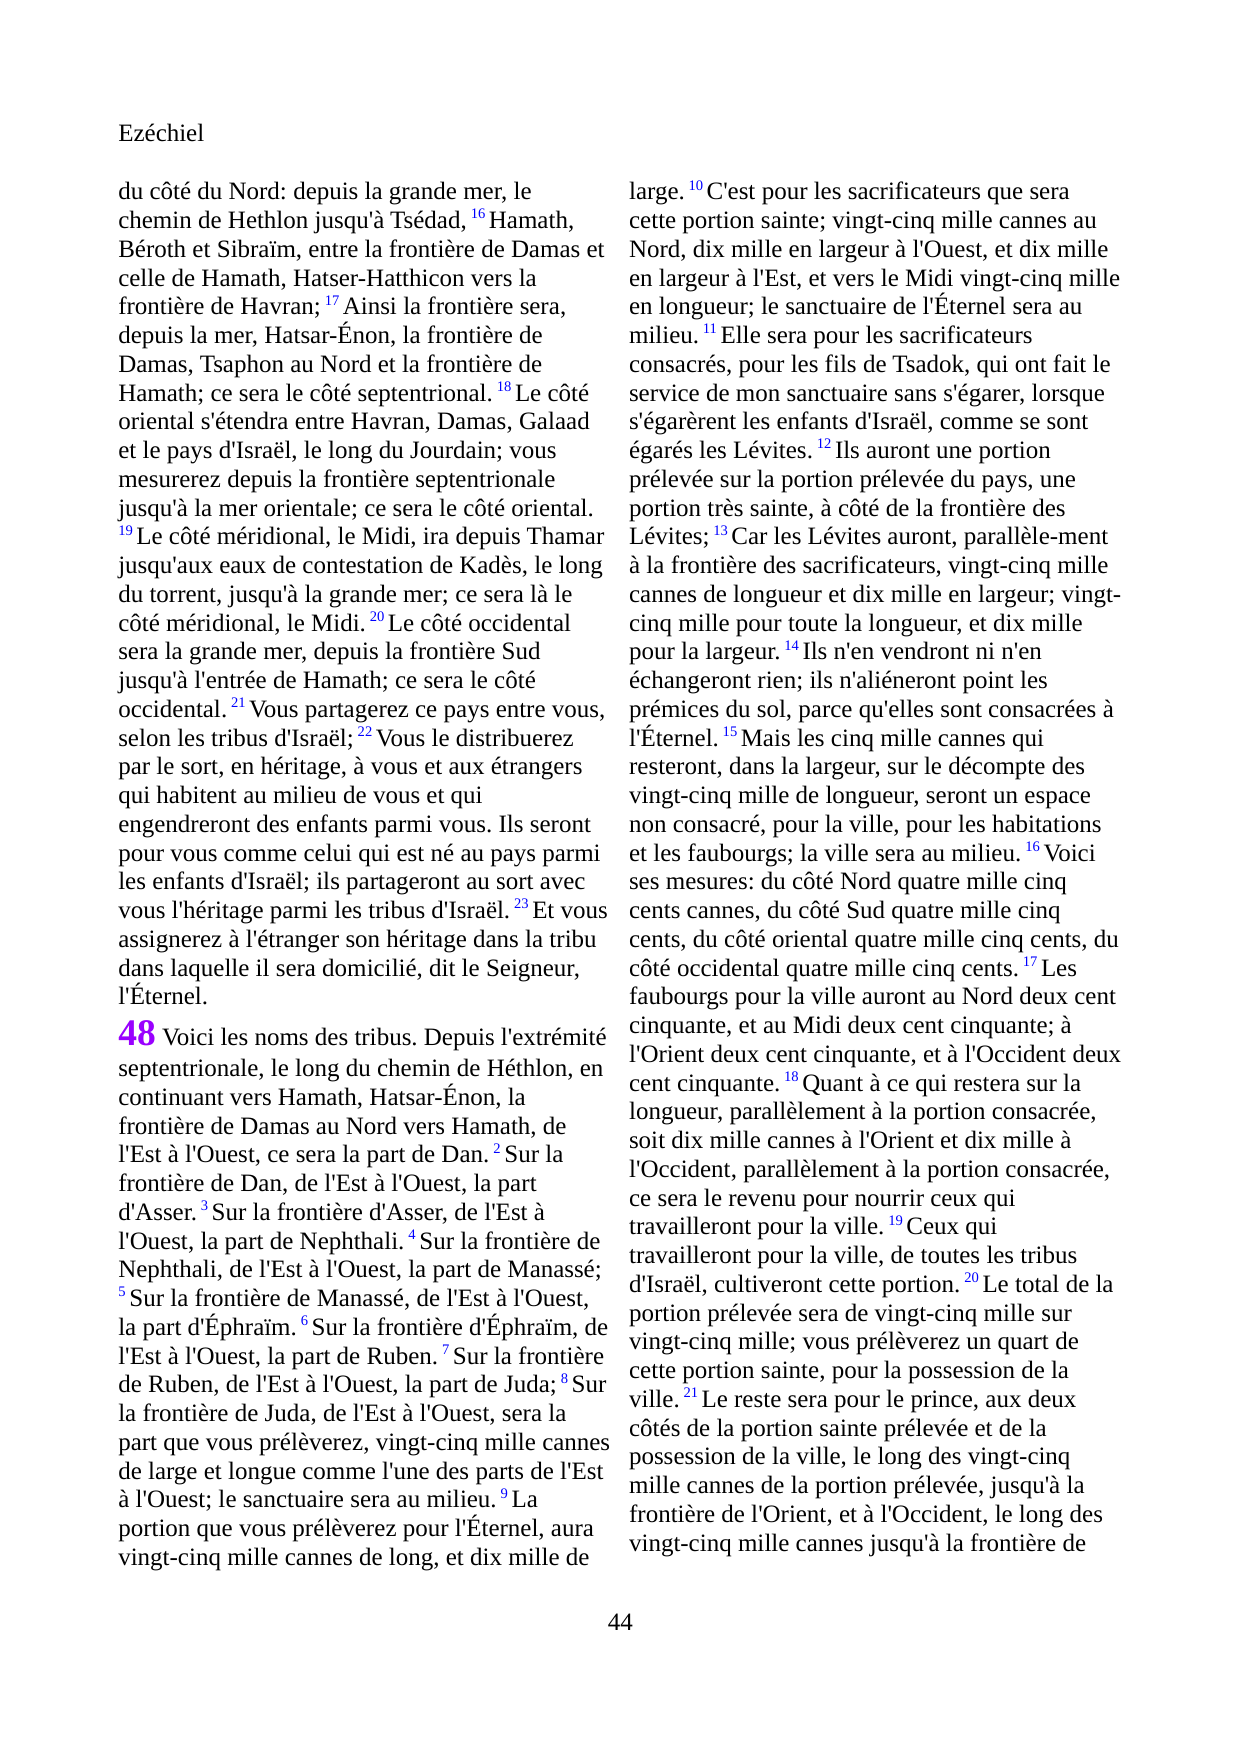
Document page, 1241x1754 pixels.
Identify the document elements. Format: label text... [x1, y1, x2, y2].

text large. 10 C'est pour les sacrificateurs que sera cette portion sainte; vingt-cinq mille cannes au Nord, dix mille en largeur à l'Ouest, et dix mille en largeur à l'Est, et vers le Midi vingt-cinq mille en longueur; le sanctuaire de l'Éternel sera au milieu. 11 Elle sera pour les sacrificateurs consacrés, pour les fils de Tsadok, qui ont fait le service de mon sanctuaire sans s'égarer, lorsque s'égarèrent les enfants d'Israël, comme se sont égarés les Lévites. 12 Ils auront une portion prélevée sur la portion prélevée du pays, une portion très sainte, à côté de la frontière des Lévites; 13 Car les Lévites auront, parallèle-ment à la frontière des sacrificateurs, vingt-cinq mille cannes de longueur et dix mille en largeur; vingt-cinq mille pour toute la longueur, et dix mille pour la largeur. 14 Ils n'en vendront ni n'en échangeront rien; ils n'aliéneront point les prémices du sol, parce qu'elles sont consacrées à l'Éternel. 15 Mais les cinq mille cannes qui resteront, dans la largeur, sur le décompte des vingt-cinq mille de longueur, seront un espace non consacré, pour la ville, pour les habitations et les faubourgs; la ville sera au milieu. 16 Voici ses mesures: du côté Nord quatre mille cinq cents cannes, du côté Sud quatre mille cinq cents, du côté oriental quatre mille cinq cents, du côté occidental quatre mille cinq cents. 17 Les faubourgs pour la ville auront au Nord deux cent cinquante, et au Midi deux cent cinquante; à l'Orient deux cent cinquante, et à l'Occident deux cent cinquante. 18 Quant à ce qui restera sur la longueur, parallèlement à la portion consacrée, soit dix mille cannes à l'Orient et dix mille à l'Occident, parallèlement à la portion consacrée, ce sera le revenu pour nourrir ceux qui travailleront pour la ville. 19 Ceux qui travailleront pour la ville, de toutes les tribus d'Israël, cultiveront cette portion. 20 Le total de la portion prélevée sera de vingt-cinq mille sur vingt-cinq mille; vous prélèverez un quart de cette portion sainte, pour la possession de la ville. 21 Le reste sera pour le prince, aux deux côtés de la portion sainte prélevée et de la possession de la ville, le long des vingt-cinq mille cannes de la portion prélevée, jusqu'à la frontière de l'Orient, et à l'Occident, le long des vingt-cinq mille cannes jusqu'à la frontière de [629, 176, 1122, 1556]
text du côté du Nord: depuis la grande mer, le chemin de Hethlon jusqu'à Tsédad, 16 Hamath, Béroth et Sibraïm, entre la frontière de Damas et celle de Hamath, Hatser-Hatthicon vers la frontière de Havran; 17 Ainsi la frontière sera, depuis la mer, Hatsar-Énon, la frontière de Damas, Tsaphon au Nord et la frontière de Hamath; ce sera le côté septentrional. 18 Le côté oriental s'étendra entre Havran, Damas, Galaad et le pays d'Israël, le long du Jourdain; vous mesurerez depuis la frontière septentrionale jusqu'à la mer orientale; ce sera le côté oriental. 19 Le côté méridional, le Midi, ira depuis Thamar jusqu'aux eaux de contestation de Kadès, le long du torrent, jusqu'à la grande mer; ce sera là le côté méridional, le Midi. 20 Le côté occidental sera la grande mer, depuis la frontière Sud jusqu'à l'entrée de Hamath; ce sera le côté occidental. 21 Vous partagerez ce pays entre vous, selon les tribus d'Israël; 22 Vous le distribuerez par le sort, en héritage, à vous et aux étrangers qui habitent au milieu de vous et qui engendreront des enfants parmi vous. Ils seront pour vous comme celui qui est né au pays parmi les enfants d'Israël; ils partageront au sort avec vous l'héritage parmi les tribus d'Israël. 23 Et vous assignerez à l'étranger son héritage dans la tribu dans laquelle il sera domicilié, dit le Seigneur, l'Éternel. [118, 176, 611, 1010]
text 48 Voici les noms des tribus. Depuis l'extrémité septentrionale, le long du chemin de Héthlon, en continuant vers Hamath, Hatsar-Énon, la frontière de Damas au Nord vers Hamath, de l'Est à l'Ouest, ce sera la part de Dan. 2 Sur la frontière de Dan, de l'Est à l'Ouest, la part d'Asser. 3 Sur la frontière d'Asser, de l'Est à l'Ouest, la part de Nephthali. 4 Sur la frontière de Nephthali, de l'Est à l'Ouest, la part de Manassé; 5 Sur la frontière de Manassé, de l'Est à l'Ouest, la part d'Éphraïm. 6 Sur la frontière d'Éphraïm, de l'Est à l'Ouest, la part de Ruben. 7 Sur la frontière de Ruben, de l'Est à l'Ouest, la part de Juda; 8 Sur la frontière de Juda, de l'Est à l'Ouest, sera la part que vous prélèverez, vingt-cinq mille cannes de large et longue comme l'une des parts de l'Est à l'Ouest; le sanctuaire sera au milieu. 9 La portion que vous prélèverez pour l'Éternel, aura vingt-cinq mille cannes de long, et dix mille de [118, 1010, 611, 1571]
